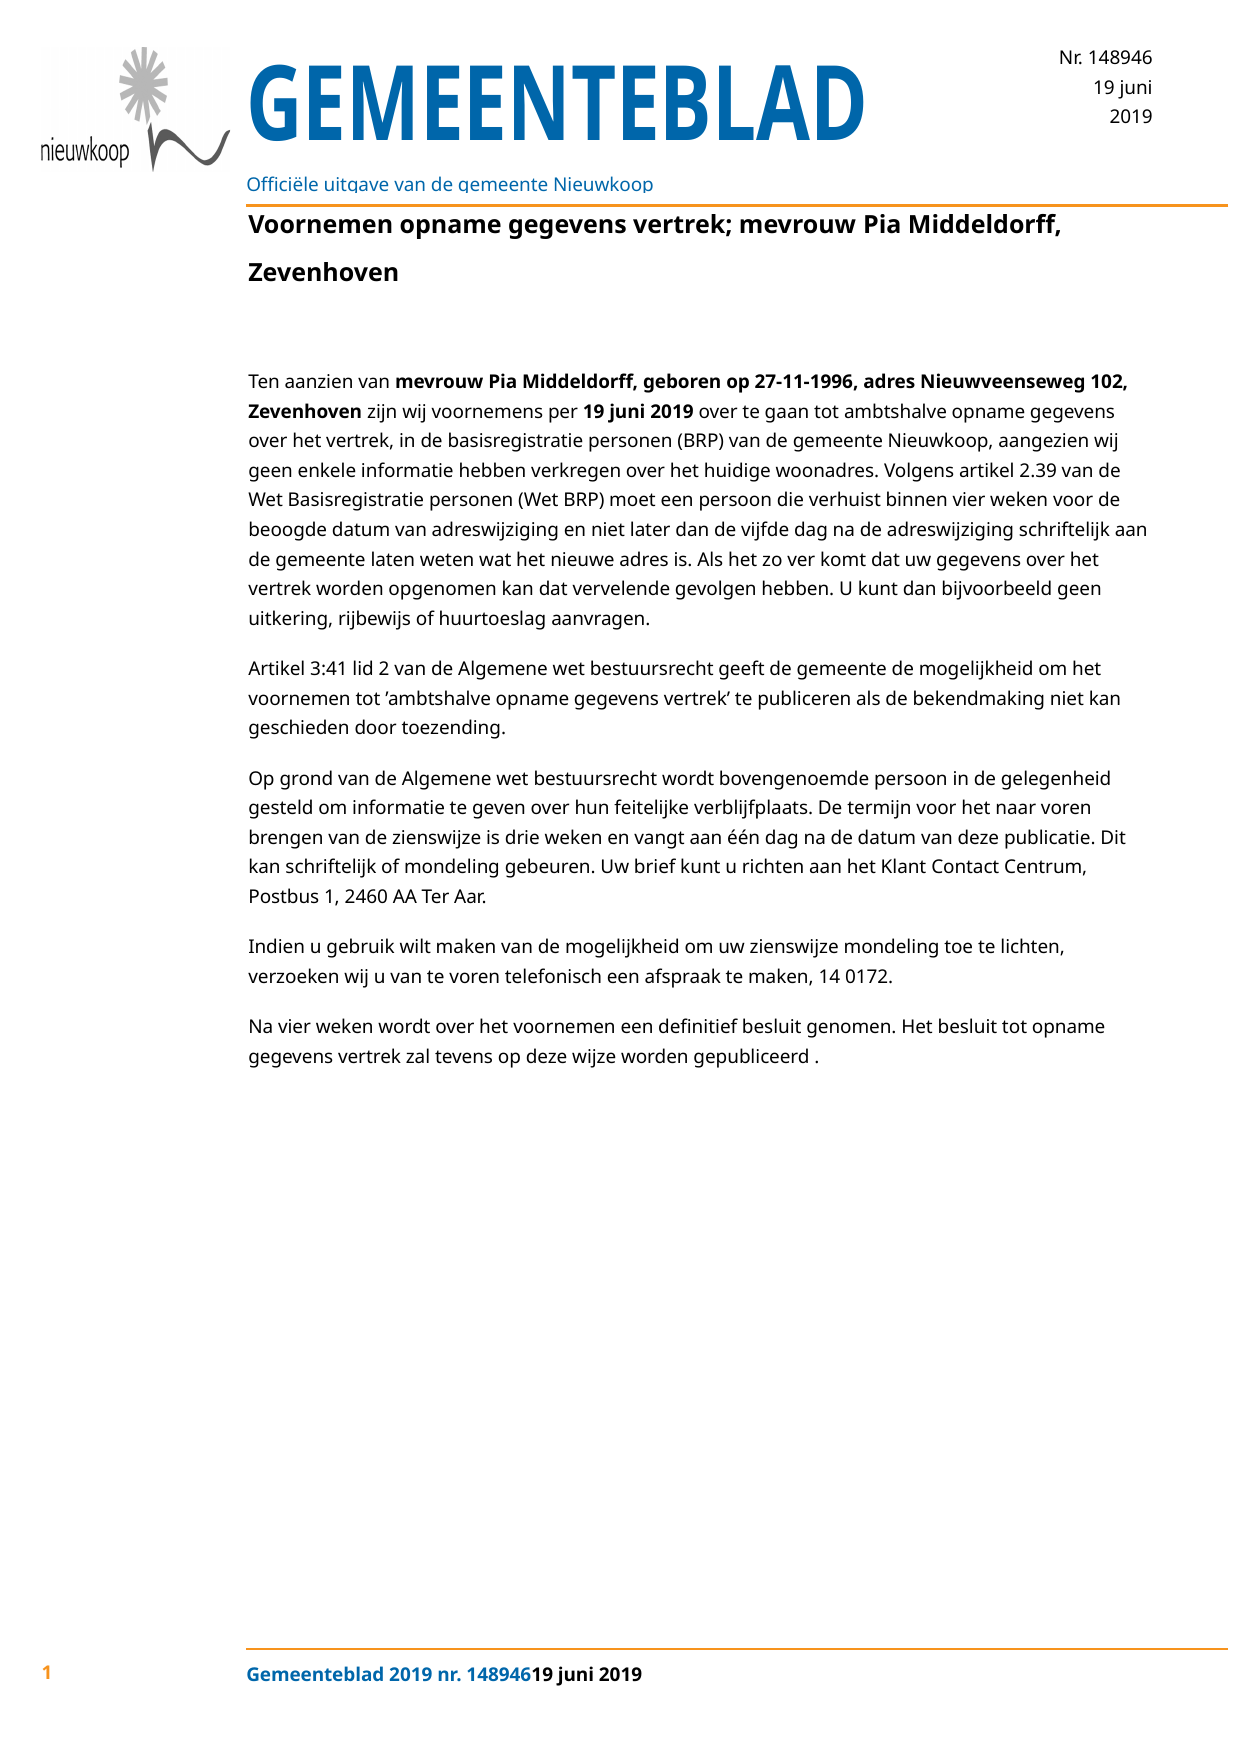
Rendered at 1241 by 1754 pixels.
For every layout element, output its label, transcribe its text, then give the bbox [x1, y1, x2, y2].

text Indien u gebruik wilt maken van de mogelijkheid om uw zienswijze mondeling toe te lichten, verzoeken wij u van te voren telefonisch een afspraak te maken, 14 0172. [248, 934, 1152, 989]
text Ten aanzien van mevrouw Pia Middeldorff, geboren op 27-11-1996, adres Nieuwveenseweg 102, Zevenhoven zijn wij voornemens per 19 juni 2019 over te gaan tot ambtshalve opname gegevens over het vertrek, in de basisregistratie personen (BRP) van de gemeente Nieuwkoop, aangezien wij geen enkele informatie hebben verkregen over het huidige woonadres. Volgens artikel 2.39 van de Wet Basisregistratie personen (Wet BRP) moet een persoon die verhuist binnen vier weken voor de beoogde datum van adreswijziging en niet later dan de vijfde dag na de adreswijziging schriftelijk aan de gemeente laten weten wat het nieuwe adres is. Als het zo ver komt dat uw gegevens over het vertrek worden opgenomen kan dat vervelende gevolgen hebben. U kunt dan bijvoorbeeld geen uitkering, rijbewijs of huurtoeslag aanvragen. [248, 368, 1152, 631]
text Voornemen opname gegevens vertrek; mevrouw Pia Middeldorff, Zevenhoven [248, 207, 1152, 288]
text Op grond van de Algemene wet bestuursrecht wordt bovengenoemde persoon in de gelegenheid gesteld om informatie te geven over hun feitelijke verblijfplaats. De termijn voor het naar voren brengen van de zienswijze is drie weken en vangt aan één dag na de datum van deze publicatie. Dit kan schriftelijk of mondeling gebeuren. Uw brief kunt u richten aan het Klant Contact Centrum, Postbus 1, 2460 AA Ter Aar. [248, 765, 1152, 909]
text Na vier weken wordt over het voornemen een definitief besluit genomen. Het besluit tot opname gegevens vertrek zal tevens op deze wijze worden gepubliceerd . [248, 1014, 1152, 1069]
text Artikel 3:41 lid 2 van de Algemene wet bestuursrecht geeft de gemeente de mogelijkheid om het voornemen tot ’ambtshalve opname gegevens vertrek’ te publiceren als de bekendmaking niet kan geschieden door toezending. [248, 655, 1152, 740]
picture [41, 47, 231, 172]
